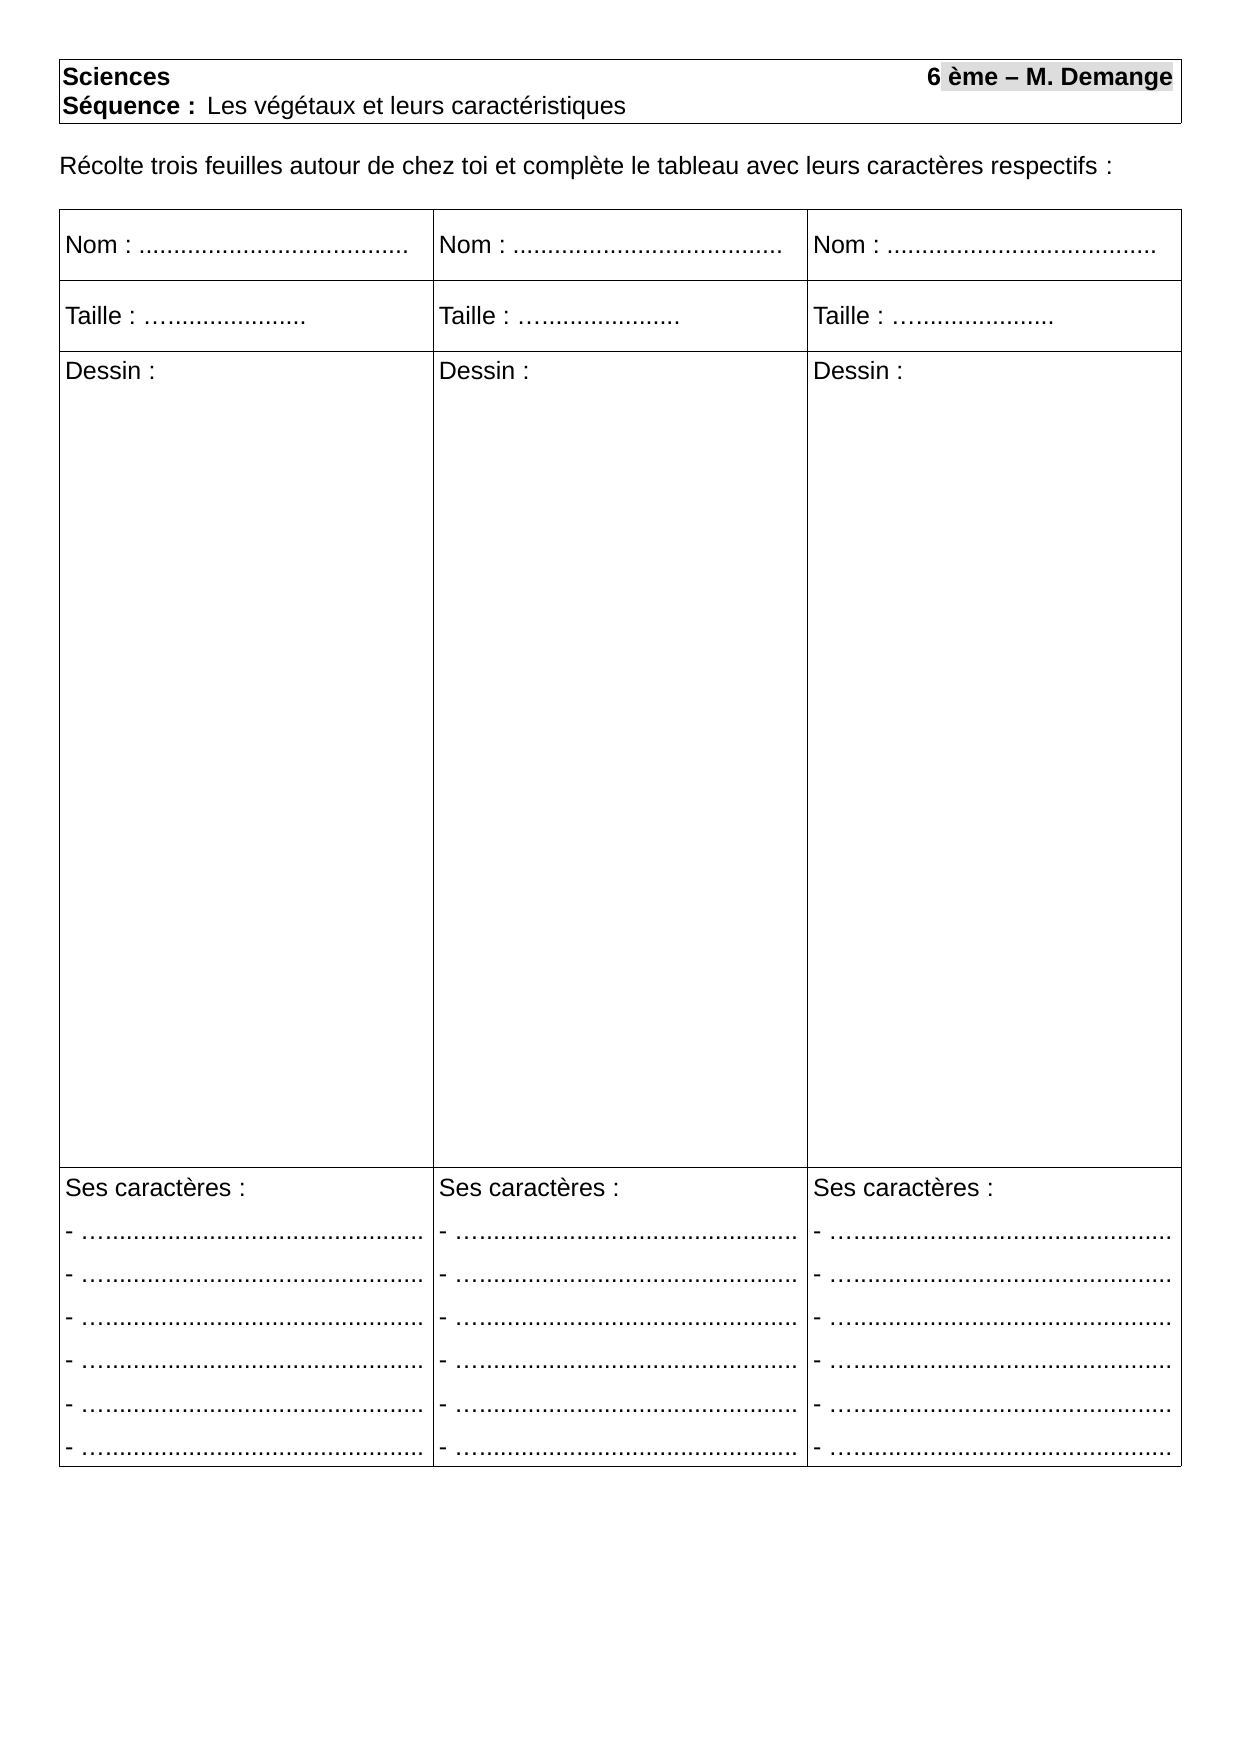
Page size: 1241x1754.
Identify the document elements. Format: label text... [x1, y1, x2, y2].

text Récolte trois feuilles autour de chez toi et complète le tableau avec leurs caractères respectifs : [59, 151, 1181, 180]
text Séquence : Les végétaux et leurs caractéristiques [60, 88, 1181, 123]
table_header Nom : ....................................... [434, 210, 807, 280]
text Sciences 6 ème – M. Demange [60, 60, 1181, 88]
table_cell Ses caractères : - ….............................................. - ….............................................. - ….............................................. - ….............................................. - ….............................................. - ….............................................. [434, 1168, 807, 1466]
table_cell Ses caractères : - ….............................................. - ….............................................. - ….............................................. - ….............................................. - ….............................................. - ….............................................. [60, 1168, 433, 1466]
table_cell Taille : ….................... [808, 281, 1181, 351]
table_cell Taille : ….................... [60, 281, 433, 351]
table_cell Dessin : [434, 352, 807, 1167]
table_cell Ses caractères : - ….............................................. - ….............................................. - ….............................................. - ….............................................. - ….............................................. - ….............................................. [808, 1168, 1181, 1466]
table_cell Dessin : [60, 352, 433, 1167]
table_cell Dessin : [808, 352, 1181, 1167]
table_header Nom : ....................................... [60, 210, 433, 280]
table_cell Taille : ….................... [434, 281, 807, 351]
table_header Nom : ....................................... [808, 210, 1181, 280]
